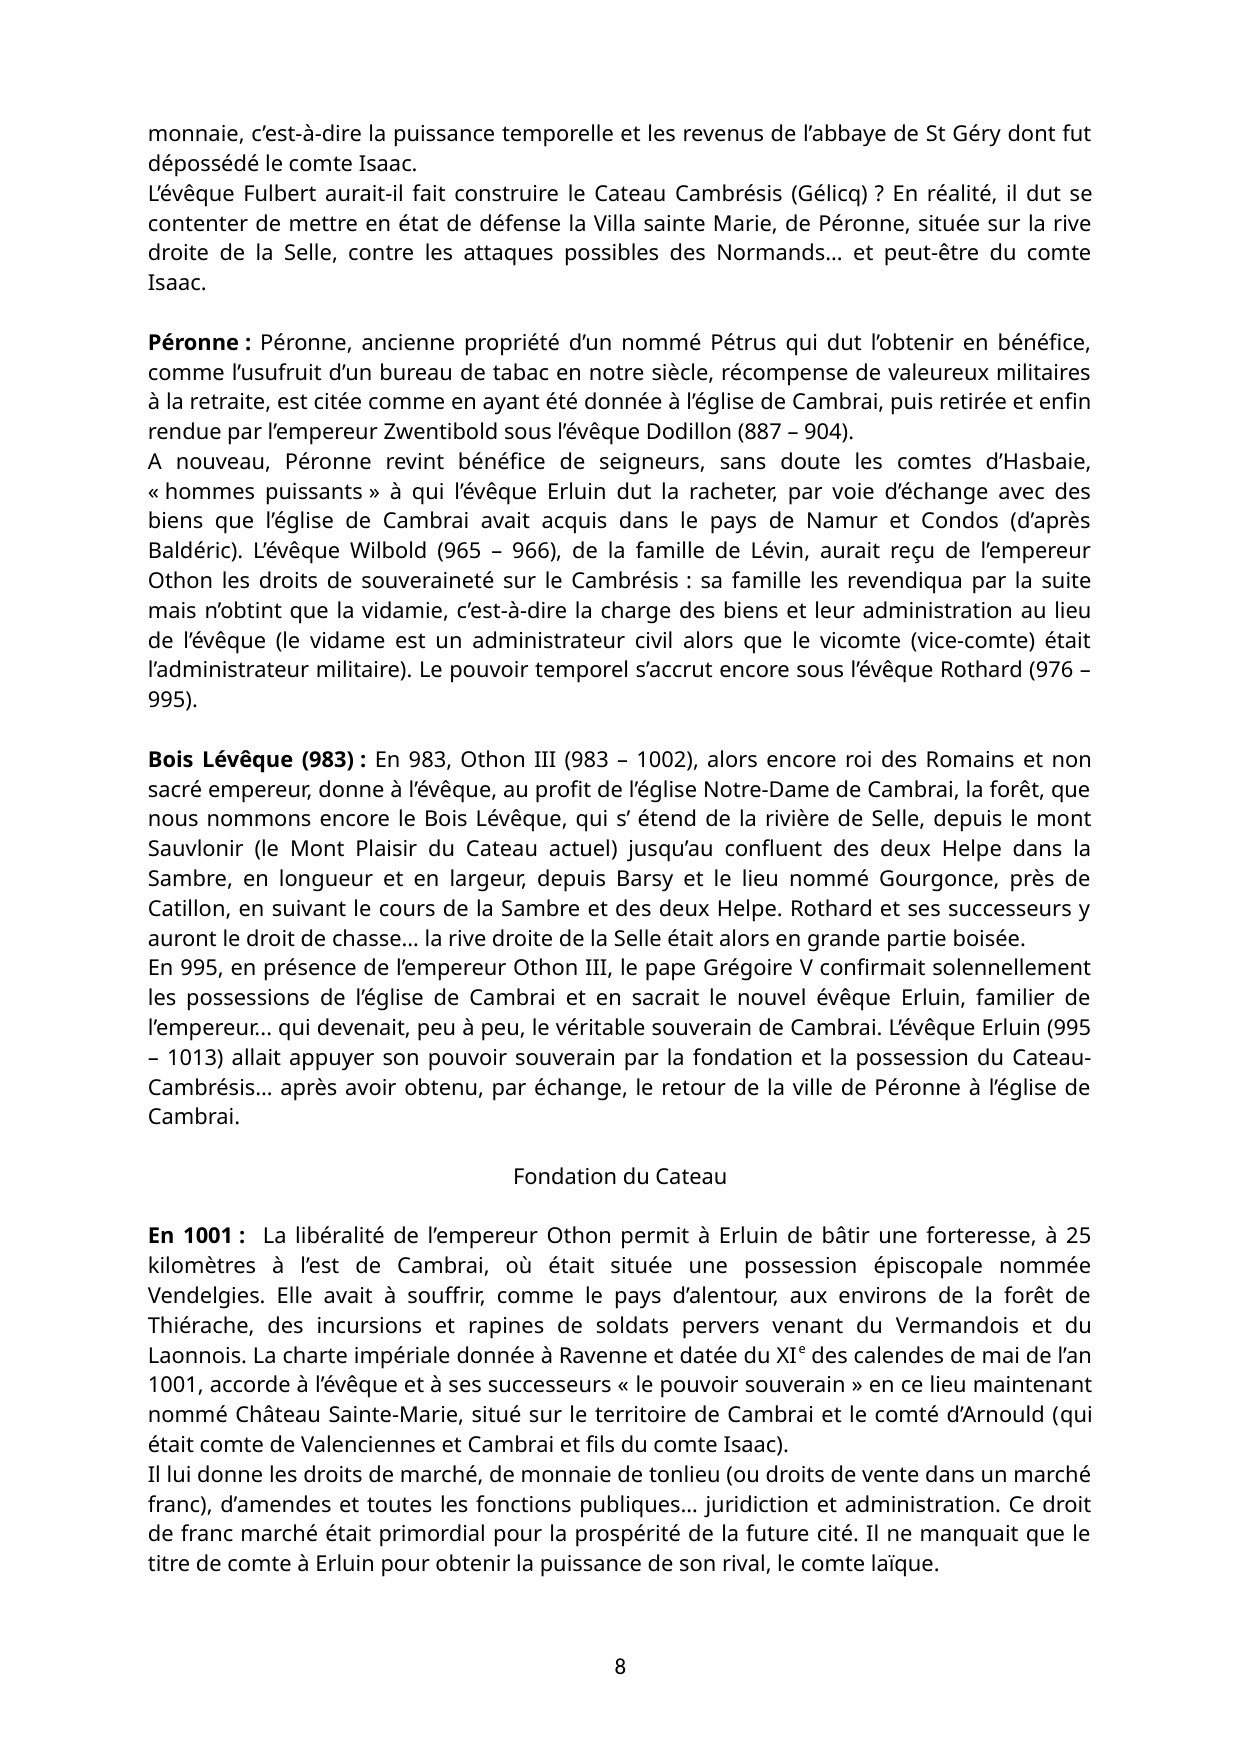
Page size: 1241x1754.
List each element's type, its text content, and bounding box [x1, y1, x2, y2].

text Péronne : Péronne, ancienne propriété d’un nommé Pétrus qui dut l’obtenir en bénéfice, comme l’usufruit d’un bureau de tabac en notre siècle, récompense de valeureux militaires à la retraite, est citée comme en ayant été donnée à l’église de Cambrai, puis retirée et enfin rendue par l’empereur Zwentibold sous l’évêque Dodillon (887 – 904). [148, 327, 1092, 446]
text monnaie, c’est-à-dire la puissance temporelle et les revenus de l’abbaye de St Géry dont fut dépossédé le comte Isaac. [148, 118, 1092, 178]
text Il lui donne les droits de marché, de monnaie de tonlieu (ou droits de vente dans un marché franc), d’amendes et toutes les fonctions publiques… juridiction et administration. Ce droit de franc marché était primordial pour la prospérité de la future cité. Il ne manquait que le titre de comte à Erluin pour obtenir la puissance de son rival, le comte laïque. [148, 1459, 1092, 1578]
text L’évêque Fulbert aurait-il fait construire le Cateau Cambrésis (Gélicq) ? En réalité, il dut se contenter de mettre en état de défense la Villa sainte Marie, de Péronne, située sur la rive droite de la Selle, contre les attaques possibles des Normands… et peut-être du comte Isaac. [148, 178, 1092, 297]
text Fondation du Cateau [148, 1161, 1092, 1191]
text Bois Lévêque (983) : En 983, Othon III (983 – 1002), alors encore roi des Romains et non sacré empereur, donne à l’évêque, au profit de l’église Notre-Dame de Cambrai, la forêt, que nous nommons encore le Bois Lévêque, qui s’ étend de la rivière de Selle, depuis le mont Sauvlonir (le Mont Plaisir du Cateau actuel) jusqu’au confluent des deux Helpe dans la Sambre, en longueur et en largeur, depuis Barsy et le lieu nommé Gourgonce, près de Catillon, en suivant le cours de la Sambre et des deux Helpe. Rothard et ses successeurs y auront le droit de chasse… la rive droite de la Selle était alors en grande partie boisée. [148, 744, 1092, 952]
text A nouveau, Péronne revint bénéfice de seigneurs, sans doute les comtes d’Hasbaie, « hommes puissants » à qui l’évêque Erluin dut la racheter, par voie d’échange avec des biens que l’église de Cambrai avait acquis dans le pays de Namur et Condos (d’après Baldéric). L’évêque Wilbold (965 – 966), de la famille de Lévin, aurait reçu de l’empereur Othon les droits de souveraineté sur le Cambrésis : sa famille les revendiqua par la suite mais n’obtint que la vidamie, c’est-à-dire la charge des biens et leur administration au lieu de l’évêque (le vidame est un administrateur civil alors que le vicomte (vice-comte) était l’administrateur militaire). Le pouvoir temporel s’accrut encore sous l’évêque Rothard (976 – 995). [148, 446, 1092, 714]
text En 1001 : La libéralité de l’empereur Othon permit à Erluin de bâtir une forteresse, à 25 kilomètres à l’est de Cambrai, où était située une possession épiscopale nommée Vendelgies. Elle avait à souffrir, comme le pays d’alentour, aux environs de la forêt de Thiérache, des incursions et rapines de soldats pervers venant du Vermandois et du Laonnois. La charte impériale donnée à Ravenne et datée du XIe des calendes de mai de l’an 1001, accorde à l’évêque et à ses successeurs « le pouvoir souverain » en ce lieu maintenant nommé Château Sainte-Marie, situé sur le territoire de Cambrai et le comté d’Arnould (qui était comte de Valenciennes et Cambrai et fils du comte Isaac). [148, 1220, 1092, 1459]
text En 995, en présence de l’empereur Othon III, le pape Grégoire V confirmait solennellement les possessions de l’église de Cambrai et en sacrait le nouvel évêque Erluin, familier de l’empereur... qui devenait, peu à peu, le véritable souverain de Cambrai. L’évêque Erluin (995 – 1013) allait appuyer son pouvoir souverain par la fondation et la possession du Cateau-Cambrésis… après avoir obtenu, par échange, le retour de la ville de Péronne à l’église de Cambrai. [148, 952, 1092, 1131]
